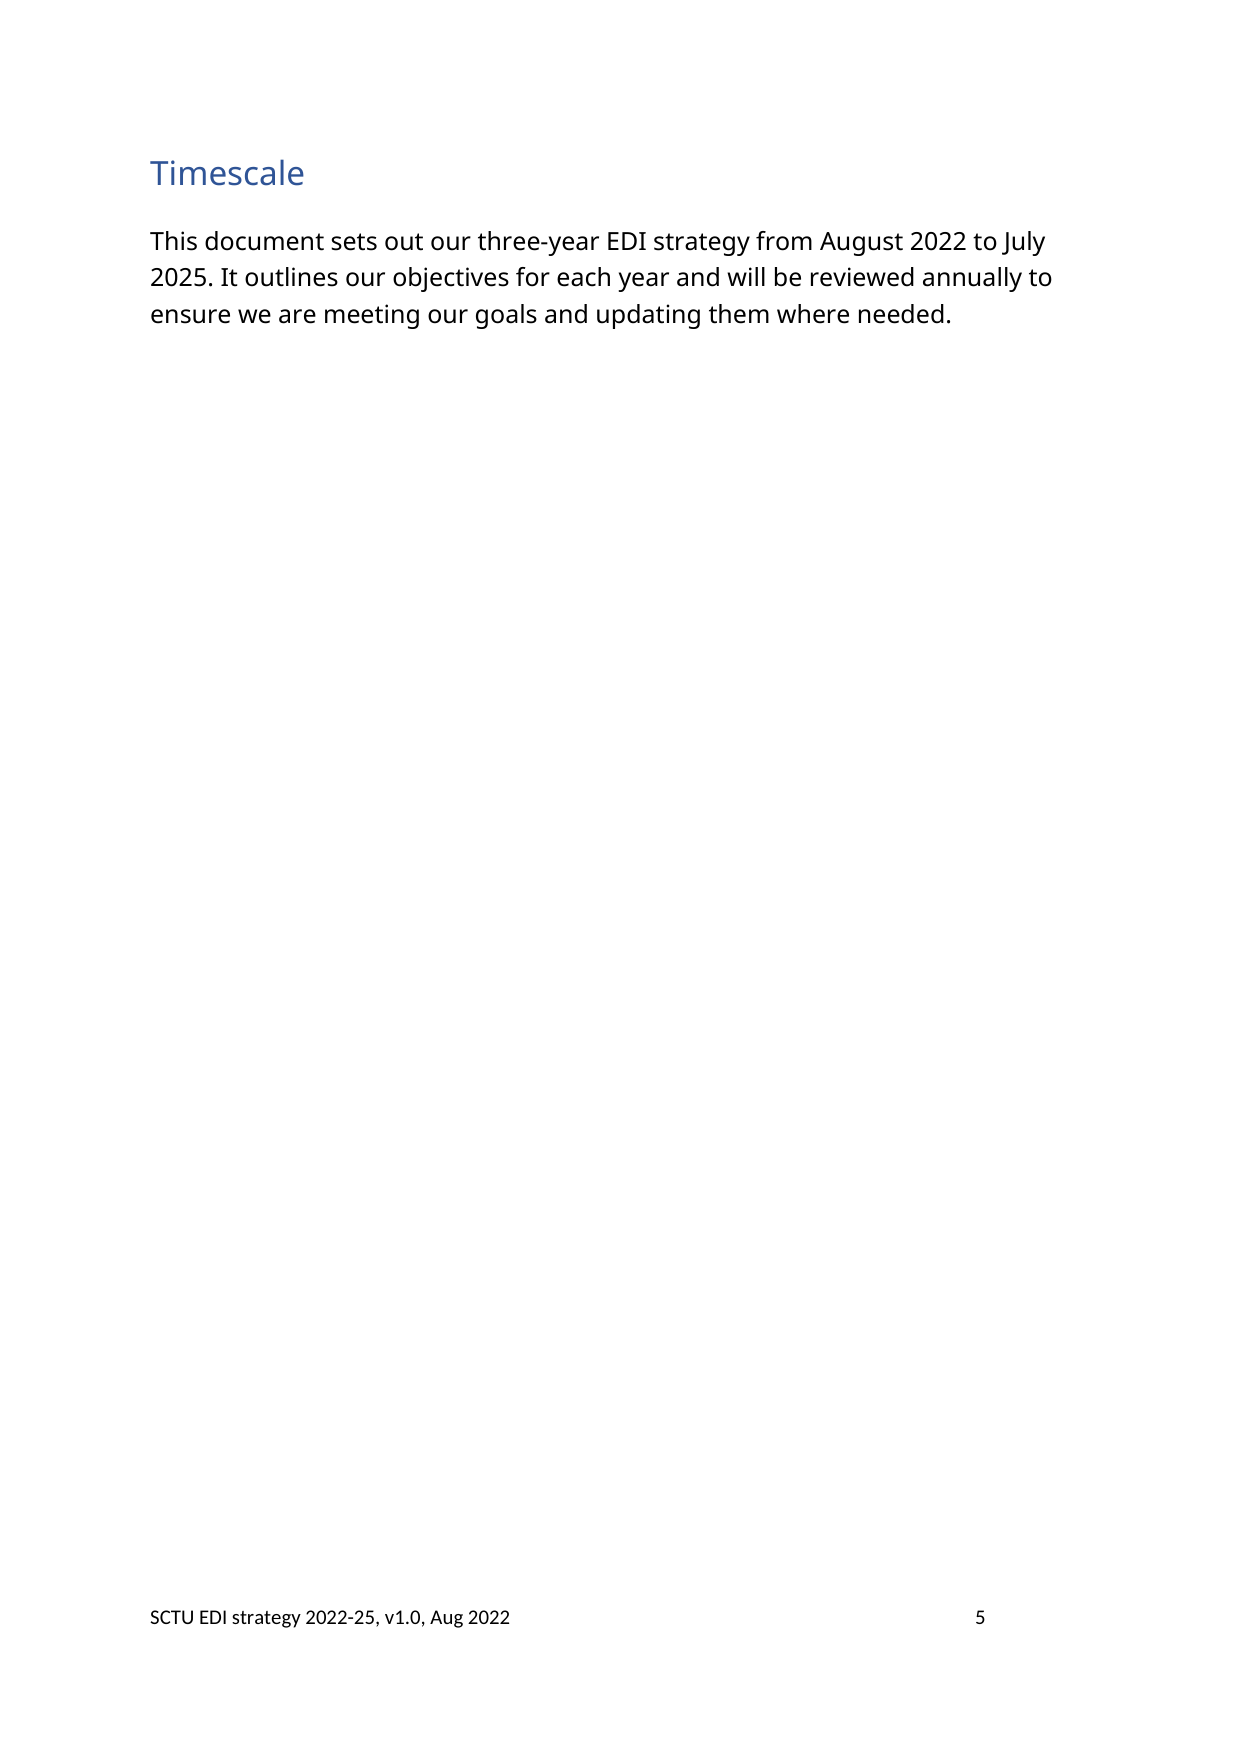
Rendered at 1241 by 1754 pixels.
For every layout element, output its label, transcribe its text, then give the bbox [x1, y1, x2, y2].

text This document sets out our three-year EDI strategy from August 2022 to July 2025. It outlines our objectives for each year and will be reviewed annually to ensure we are meeting our goals and updating them where needed. [150, 223, 1090, 330]
subtitle Timescale [150, 150, 1090, 195]
